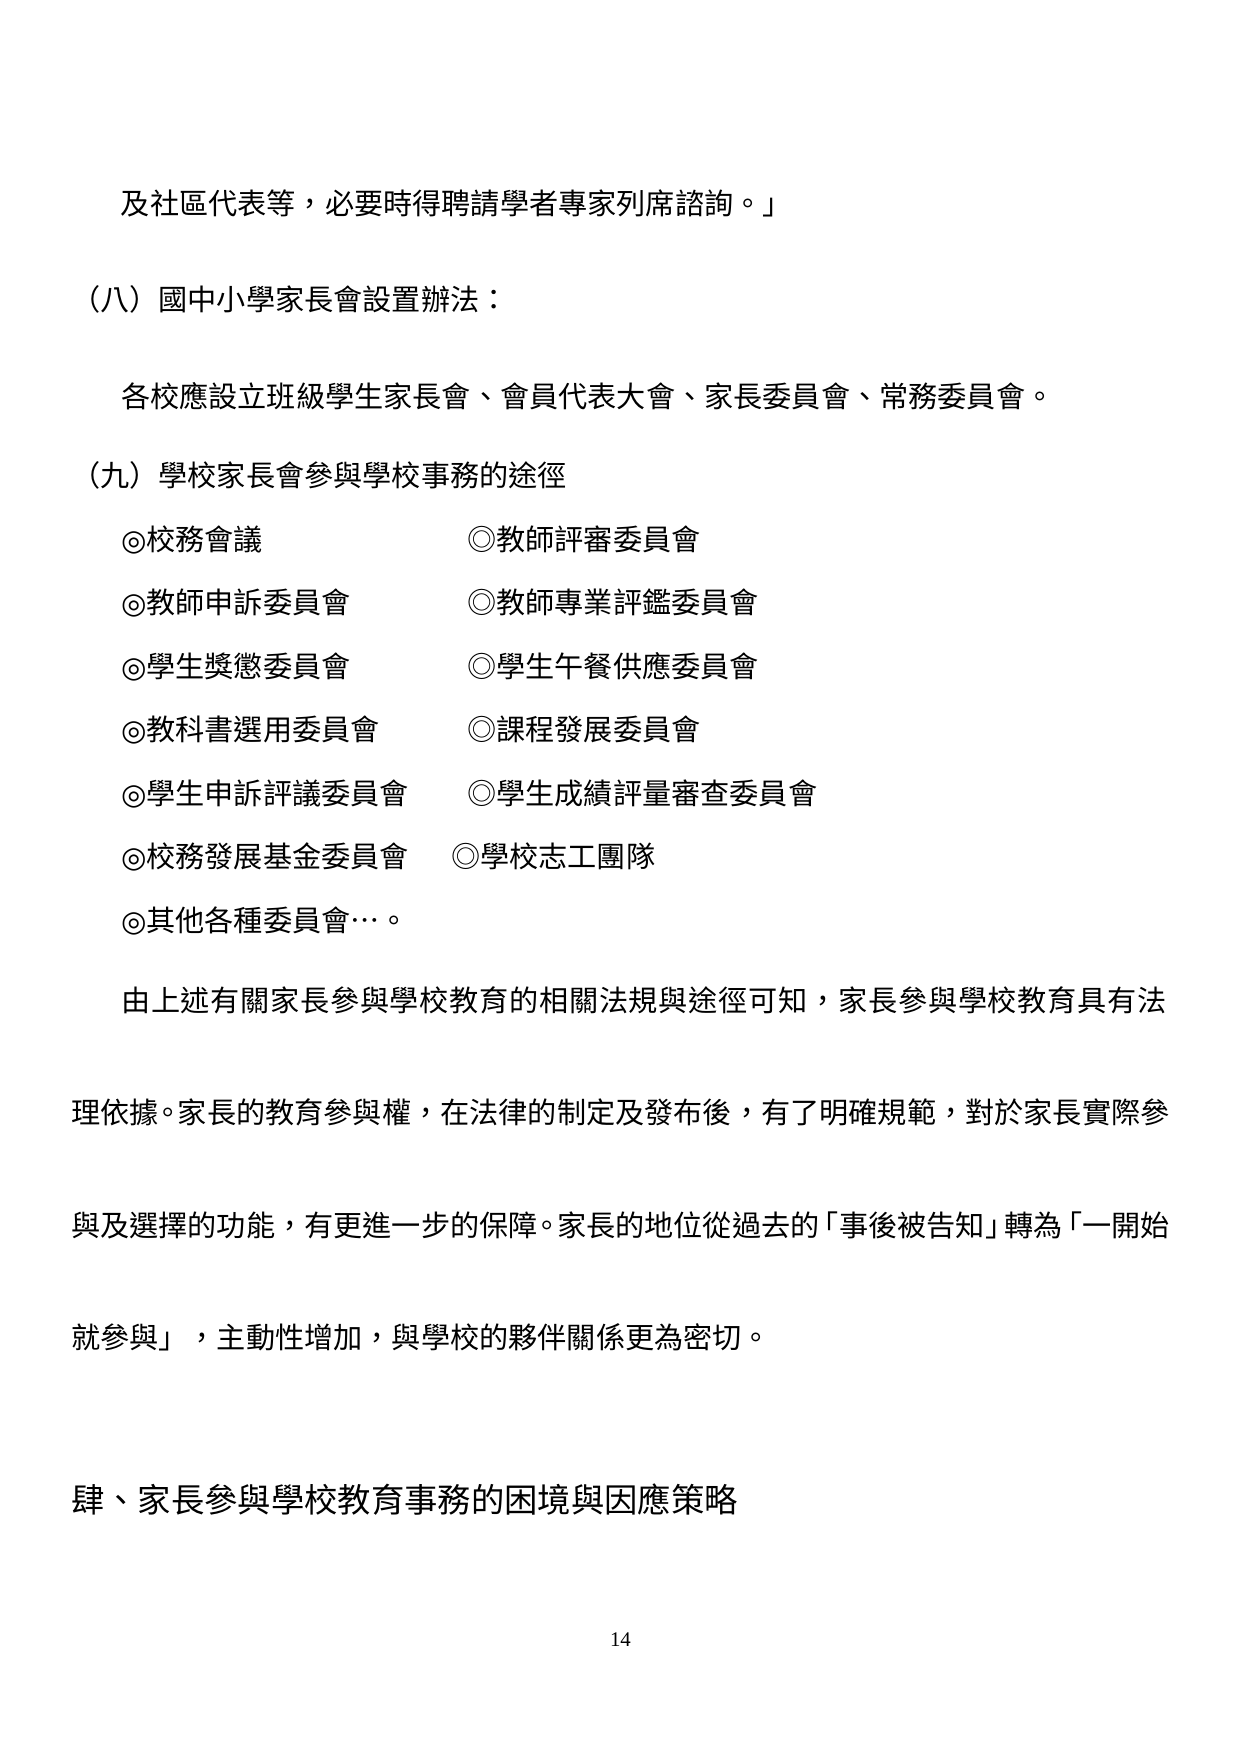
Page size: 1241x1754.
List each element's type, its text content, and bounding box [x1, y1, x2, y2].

text （九）學校家長會參與學校事務的途徑 [71, 453, 1169, 495]
text 「學校課程發展委員會的成員應包括學校行政人員代表、年級及領域教師代表、家長及社區代表等，必要時得聘請學者專家列席諮詢。」 [114, 164, 1169, 239]
text ◎校務會議 ◎教師評審委員會 [121, 516, 1169, 559]
text 各校應設立班級學生家長會、會員代表大會、家長委員會、常務委員會。 [121, 357, 1169, 432]
text 由上述有關家長參與學校教育的相關法規與途徑可知，家長參與學校教育具有法理依據。家長的教育參與權，在法律的制定及發布後，有了明確規範，對於家長實際參與及選擇的功能，有更進一步的保障。家長的地位從過去的「事後被告知」轉為「一開始就參與」，主動性增加，與學校的夥伴關係更為密切。 [71, 961, 1169, 1374]
text ◎校務發展基金委員會 ◎學校志工團隊 [121, 834, 1169, 876]
text ◎教師申訴委員會 ◎教師專業評鑑委員會 [121, 580, 1169, 622]
text ◎其他各種委員會…。 [121, 898, 1169, 940]
text （八）國中小學家長會設置辦法： [71, 261, 1169, 336]
subtitle 肆、家長參與學校教育事務的困境與因應策略 [71, 1461, 1169, 1536]
text ◎學生獎懲委員會 ◎學生午餐供應委員會 [121, 643, 1169, 686]
text ◎學生申訴評議委員會 ◎學生成績評量審查委員會 [121, 771, 1169, 813]
text ◎教科書選用委員會 ◎課程發展委員會 [121, 707, 1169, 749]
